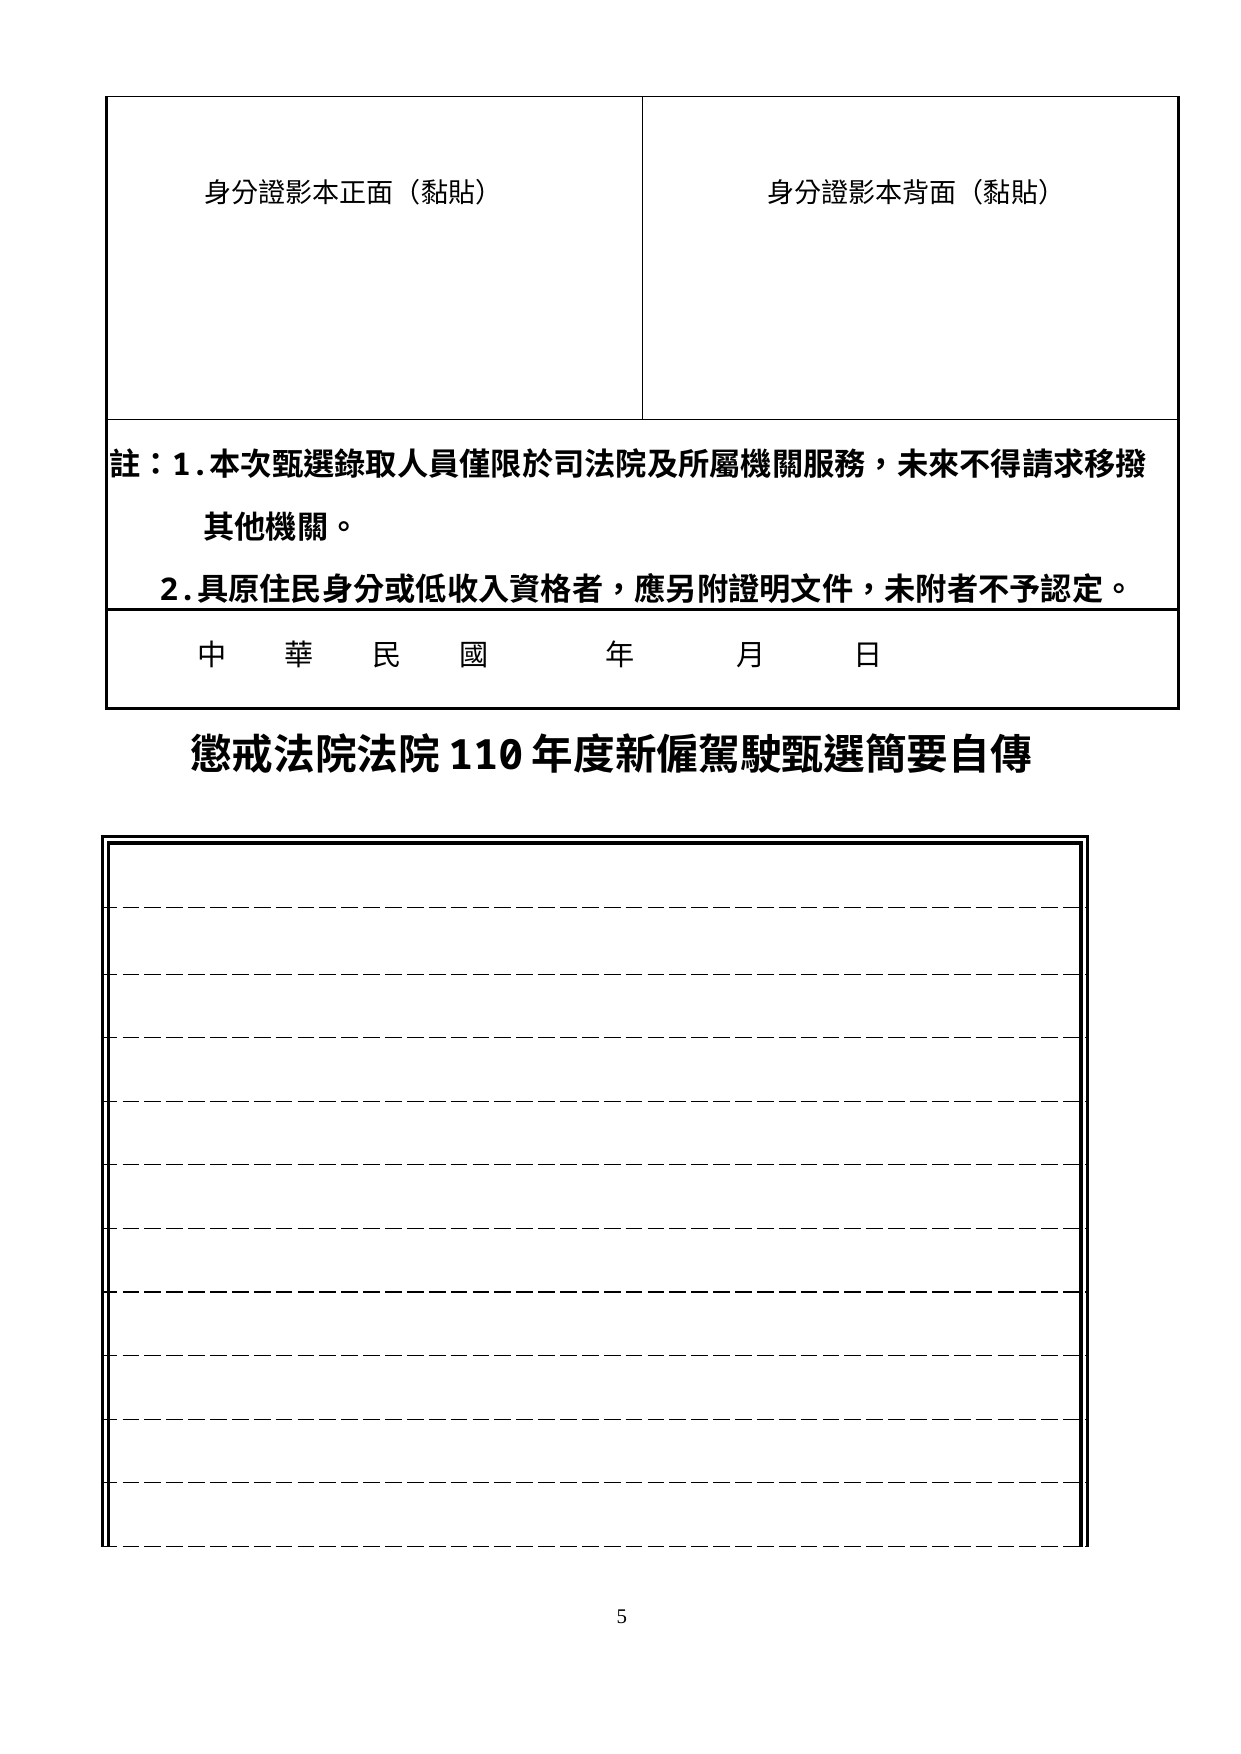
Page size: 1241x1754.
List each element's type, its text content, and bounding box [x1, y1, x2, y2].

table_cell 身分證影本正面（黏貼） [108, 97, 642, 419]
table_cell [110, 1037, 1079, 1101]
table_cell [110, 1482, 1079, 1546]
table_cell [110, 1419, 1079, 1482]
table_cell [110, 1101, 1079, 1164]
table_cell [110, 1228, 1079, 1291]
table_cell [110, 1291, 1079, 1355]
table_header [105, 838, 1084, 907]
table_cell [110, 1164, 1079, 1228]
table_cell 中 華 民 國 年 月 日 [108, 611, 1177, 707]
text 懲戒法院法院110年度新僱駕駛甄選簡要自傳 [106, 710, 1137, 773]
table_cell [110, 974, 1079, 1037]
table_header [110, 845, 1079, 907]
table_cell 註：1.本次甄選錄取人員僅限於司法院及所屬機關服務，未來不得請求移撥其他機關。 2.具原住民身分或低收入資格者，應另附證明文件，未附者不予認定。 [108, 420, 1177, 608]
table_cell 身分證影本背面（黏貼） [643, 97, 1177, 419]
table_cell [110, 907, 1079, 974]
table_cell [110, 1355, 1079, 1418]
